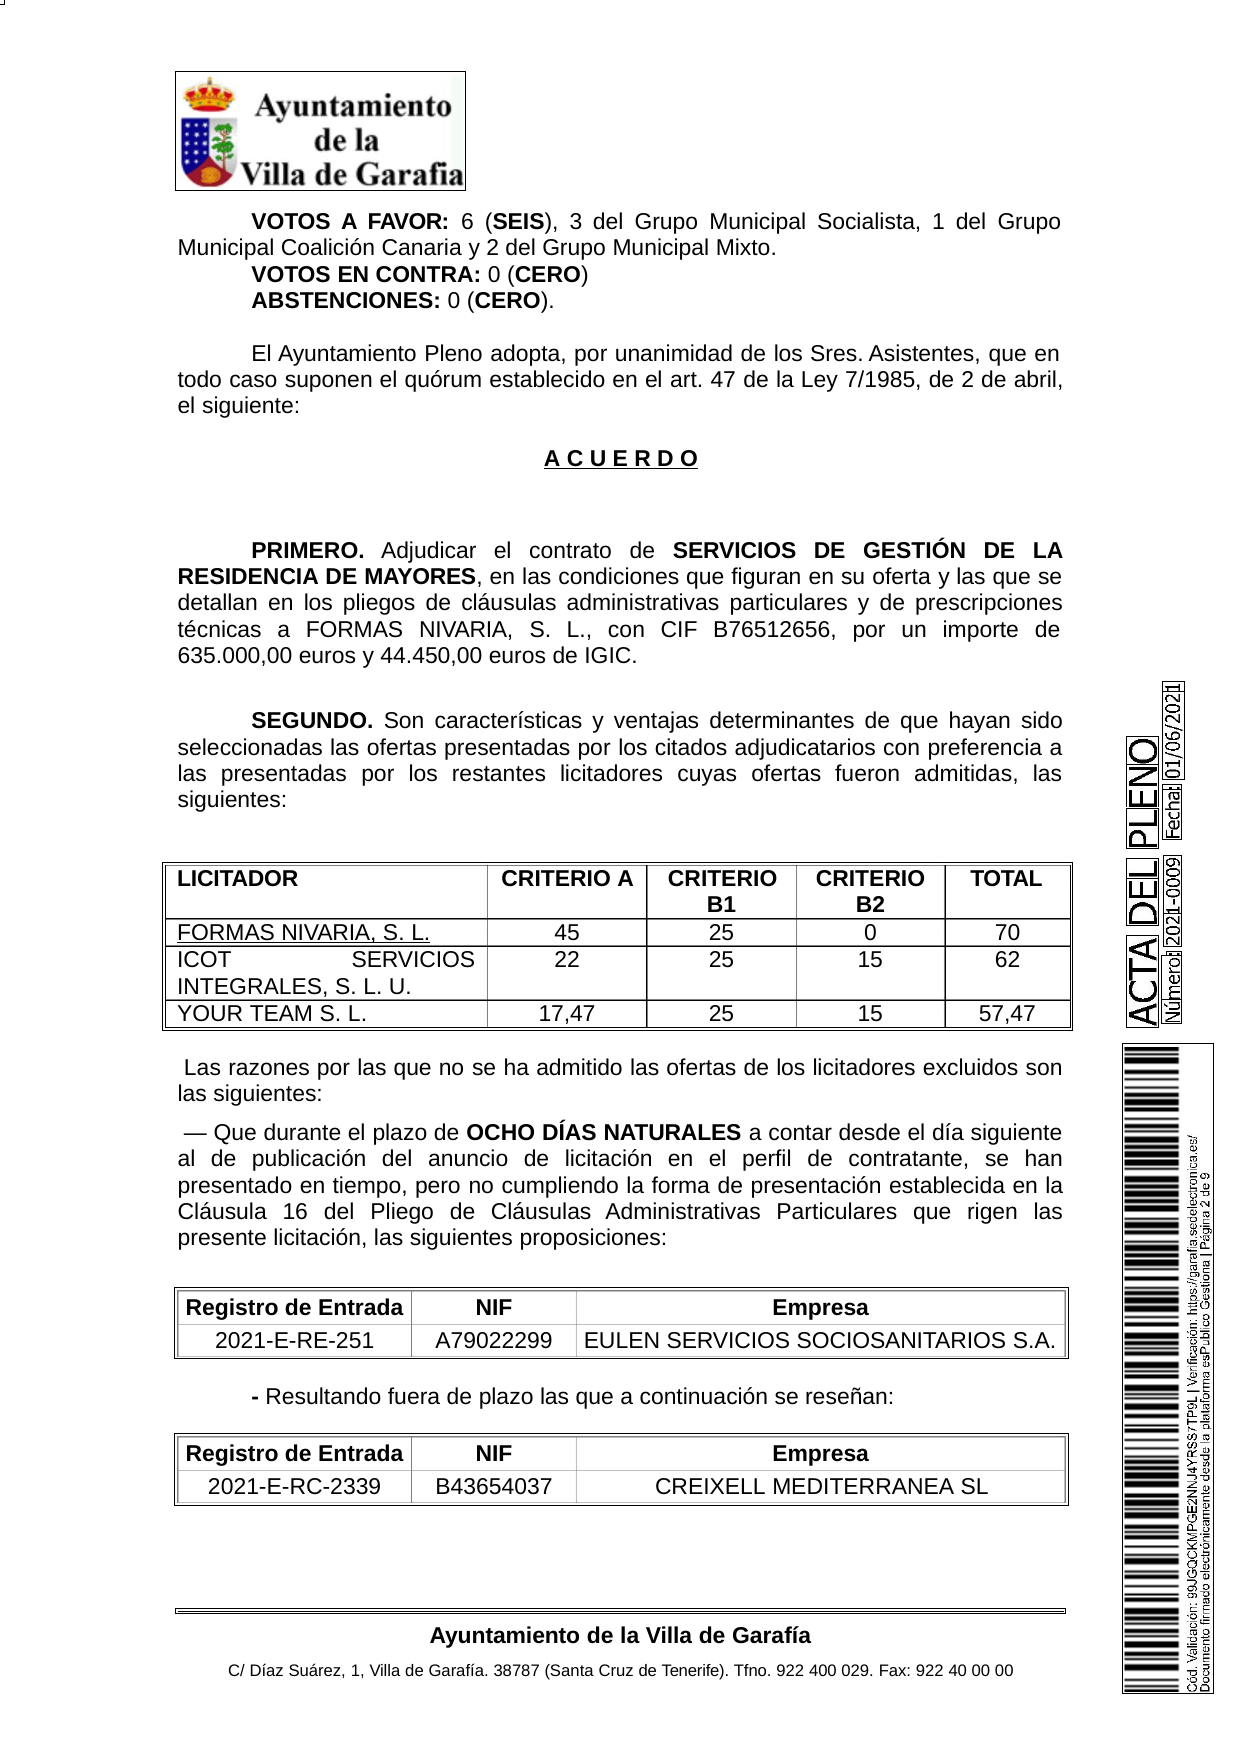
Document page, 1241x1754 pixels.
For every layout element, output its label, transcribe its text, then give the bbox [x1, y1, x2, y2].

text 70 [994, 920, 1045, 946]
text 25 [708, 947, 759, 973]
picture [1162, 1000, 1181, 1023]
text Registro de Entrada [185, 1295, 428, 1321]
text A C U E R D O [544, 446, 722, 472]
text 2 [208, 1474, 245, 1499]
text Municipal Coalición Canaria y 2 del Grupo Municipal Mixto. [177, 235, 1087, 261]
text 45 [554, 920, 605, 946]
picture [1127, 936, 1158, 1027]
text B1 [707, 892, 801, 918]
text 15 [857, 1001, 908, 1027]
text FORMAS NIVARIA, S. L. [177, 920, 456, 946]
picture [175, 1288, 1068, 1358]
picture [1164, 856, 1181, 913]
text presentado en tiempo, pero no cumpliendo la forma de presentación establecida en la [177, 1173, 1087, 1198]
text Registro de Entrada [185, 1441, 428, 1467]
text 17,47 [538, 1001, 621, 1027]
text Empresa [772, 1295, 894, 1321]
text NIF [475, 1441, 537, 1467]
text técnicas a FORMAS NIVARIA, S. L., con CIF B76512656, por un importe de [177, 617, 1088, 642]
picture [1163, 790, 1181, 839]
text - [251, 1384, 265, 1409]
text YOUR TEAM S. L. [177, 1001, 436, 1027]
picture [1164, 914, 1181, 946]
text detallan en los pliegos de cláusulas administrativas particulares y de prescripciones [177, 590, 1088, 616]
text 25 [708, 1001, 759, 1027]
text CREIXELL MEDITERRANEA SL [655, 1474, 1011, 1499]
text B43654037 [435, 1474, 577, 1499]
text INTEGRALES, S. L. U. [177, 974, 436, 999]
text 2 [215, 1328, 252, 1353]
text Resultando fuera de plazo las que a continuación se reseñan: [265, 1384, 918, 1409]
picture [1127, 737, 1158, 764]
text LICITADOR [177, 866, 327, 892]
text Empresa [772, 1441, 894, 1467]
text — [184, 1120, 213, 1146]
text SERVICIOS [351, 947, 501, 973]
text 021-E-RC-2339 [245, 1474, 428, 1499]
picture [1126, 765, 1159, 808]
picture [1163, 785, 1181, 789]
text CRITERIO A CRITERIO [501, 866, 801, 892]
text PRIMERO. Adjudicar el contrato de SERVICIOS DE GESTIÓN DE LA [251, 538, 1088, 563]
picture [1127, 809, 1158, 848]
text Cláusula 16 del Pliego de Cláusulas Administrativas Particulares que rigen las [177, 1199, 1087, 1225]
text B2 [856, 892, 910, 918]
text VOTOS EN CONTRA: 0 (CERO) [251, 262, 1087, 287]
text Ayuntamiento de la Villa de Garafía [429, 1623, 836, 1648]
text al de publicación del anuncio de licitación en el perfil de contratante, se han [177, 1146, 1087, 1172]
text 25 [708, 920, 759, 946]
text el siguiente: [177, 393, 1087, 419]
picture [1162, 956, 1181, 999]
text Las razones por las que no se ha admitido las ofertas de los licitadores excluidos son [184, 1055, 1087, 1080]
text A79022299 EULEN SERVICIOS SOCIOSANITARIOS S.A. [435, 1328, 1082, 1353]
text RESIDENCIA DE MAYORES, en las condiciones que figuran en su oferta y las que se [177, 564, 1088, 590]
picture [1123, 1044, 1213, 1693]
picture [163, 863, 1072, 1030]
text VOTOS A FAVOR: 6 (SEIS), 3 del Grupo Municipal Socialista, 1 del Grupo [251, 209, 1087, 234]
text siguientes: [177, 787, 1088, 813]
picture [176, 72, 465, 190]
text C/ Díaz Suárez, 1, Villa de Garafía. 38787 (Santa Cruz de Tenerife). Tfno. 922 400 029. Fax: 922 40 00 00 [228, 1662, 1037, 1680]
text 021-E-RE-251 [252, 1328, 428, 1353]
text 22 [554, 947, 605, 973]
text 57,47 [979, 1001, 1061, 1027]
text 0 [864, 920, 908, 946]
text ICOT [177, 947, 257, 973]
text presente licitación, las siguientes proposiciones: [177, 1225, 1087, 1251]
picture [175, 1434, 1068, 1505]
picture [1163, 682, 1184, 691]
text TOTAL [970, 866, 1072, 892]
text SEGUNDO. Son características y ventajas determinantes de que hayan sido [251, 708, 1087, 734]
text las siguientes: [177, 1081, 1087, 1107]
text 62 [994, 947, 1045, 973]
text 635.000,00 euros y 44.450,00 euros de IGIC. [177, 643, 662, 669]
text seleccionadas las ofertas presentadas por los citados adjudicatarios con preferencia a [177, 735, 1088, 760]
picture [1127, 859, 1158, 878]
text CRITERIO [816, 866, 950, 892]
text ABSTENCIONES: 0 (CERO). [251, 288, 579, 314]
text El Ayuntamiento Pleno adopta, por unanimidad de los Sres. Asistentes, que en [251, 341, 1087, 366]
text NIF [475, 1295, 537, 1321]
text 15 [857, 947, 908, 973]
text Que durante el plazo de OCHO DÍAS NATURALES a contar desde el día siguiente [213, 1120, 1088, 1146]
picture [1127, 879, 1158, 925]
text todo caso suponen el quórum establecido en el art. 47 de la Ley 7/1985, de 2 de abril, [177, 367, 1087, 393]
picture [176, 1609, 1065, 1613]
picture [1163, 692, 1184, 779]
text las presentadas por los restantes licitadores cuyas ofertas fueron admitidas, las [177, 761, 1088, 787]
